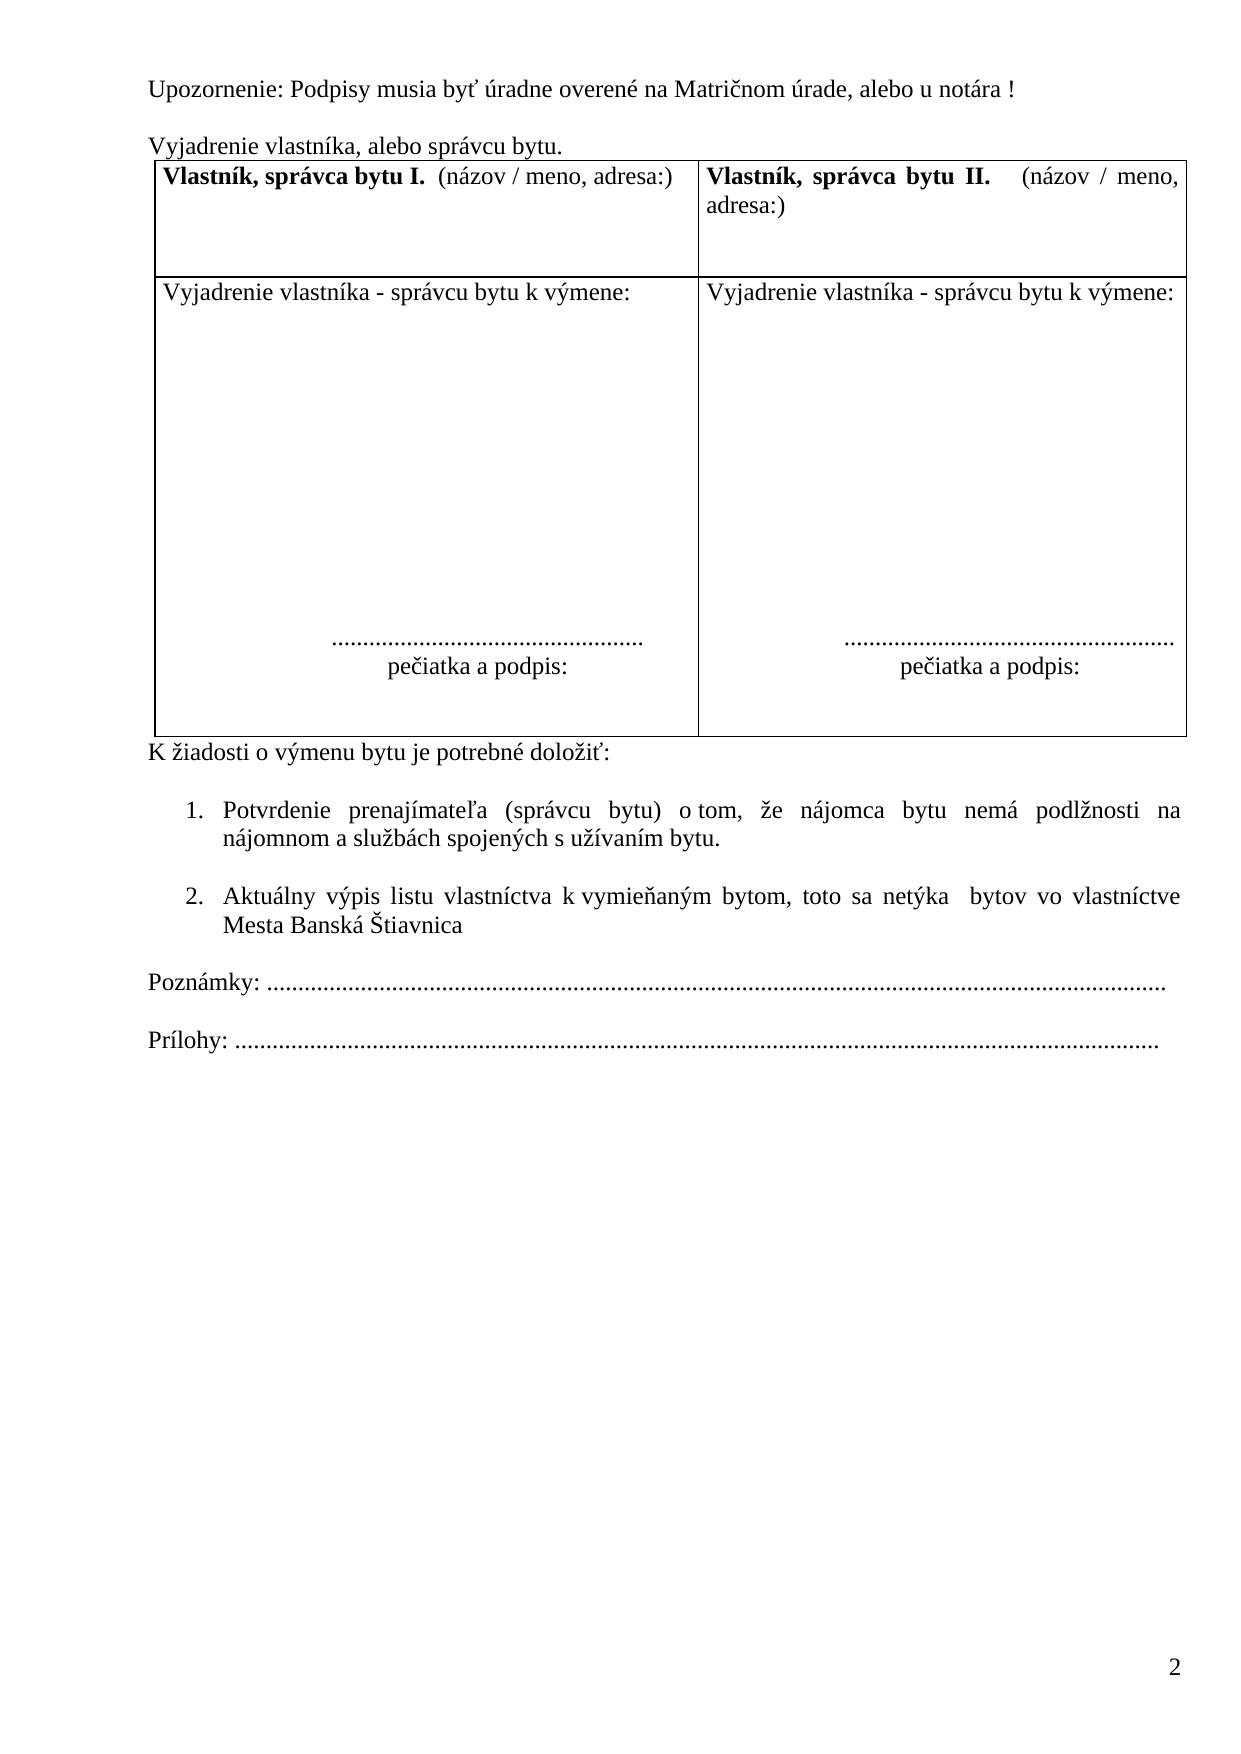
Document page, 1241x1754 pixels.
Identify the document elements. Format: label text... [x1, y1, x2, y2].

text Vyjadrenie vlastníka, alebo správcu bytu. [148, 131, 1181, 160]
text Poznámky: ................................................................................................................................................ [148, 967, 1181, 996]
list Aktuálny výpis listu vlastníctva k vymieňaným bytom, toto sa netýka bytov vo vlastníctve Mesta Banská Štiavnica [185, 881, 1181, 938]
table_header Vlastník, správca bytu I. (názov / meno, adresa:) [156, 161, 698, 276]
table_cell Vyjadrenie vlastníka - správcu bytu k výmene: .................................................. pečiatka a podpis: [156, 278, 698, 736]
table_header Vlastník, správca bytu II. (názov / meno, adresa:) [699, 161, 1186, 276]
table_cell Vyjadrenie vlastníka - správcu bytu k výmene: ..................................................... pečiatka a podpis: [699, 278, 1186, 736]
list Potvrdenie prenajímateľa (správcu bytu) o tom, že nájomca bytu nemá podlžnosti na nájomnom a službách spojených s užívaním bytu. [185, 795, 1181, 852]
text Upozornenie: Podpisy musia byť úradne overené na Matričnom úrade, alebo u notára ! [148, 74, 1181, 102]
text Prílohy: .................................................................................................................................................... [148, 1025, 1181, 1053]
text K žiadosti o výmenu bytu je potrebné doložiť: [148, 737, 1181, 766]
